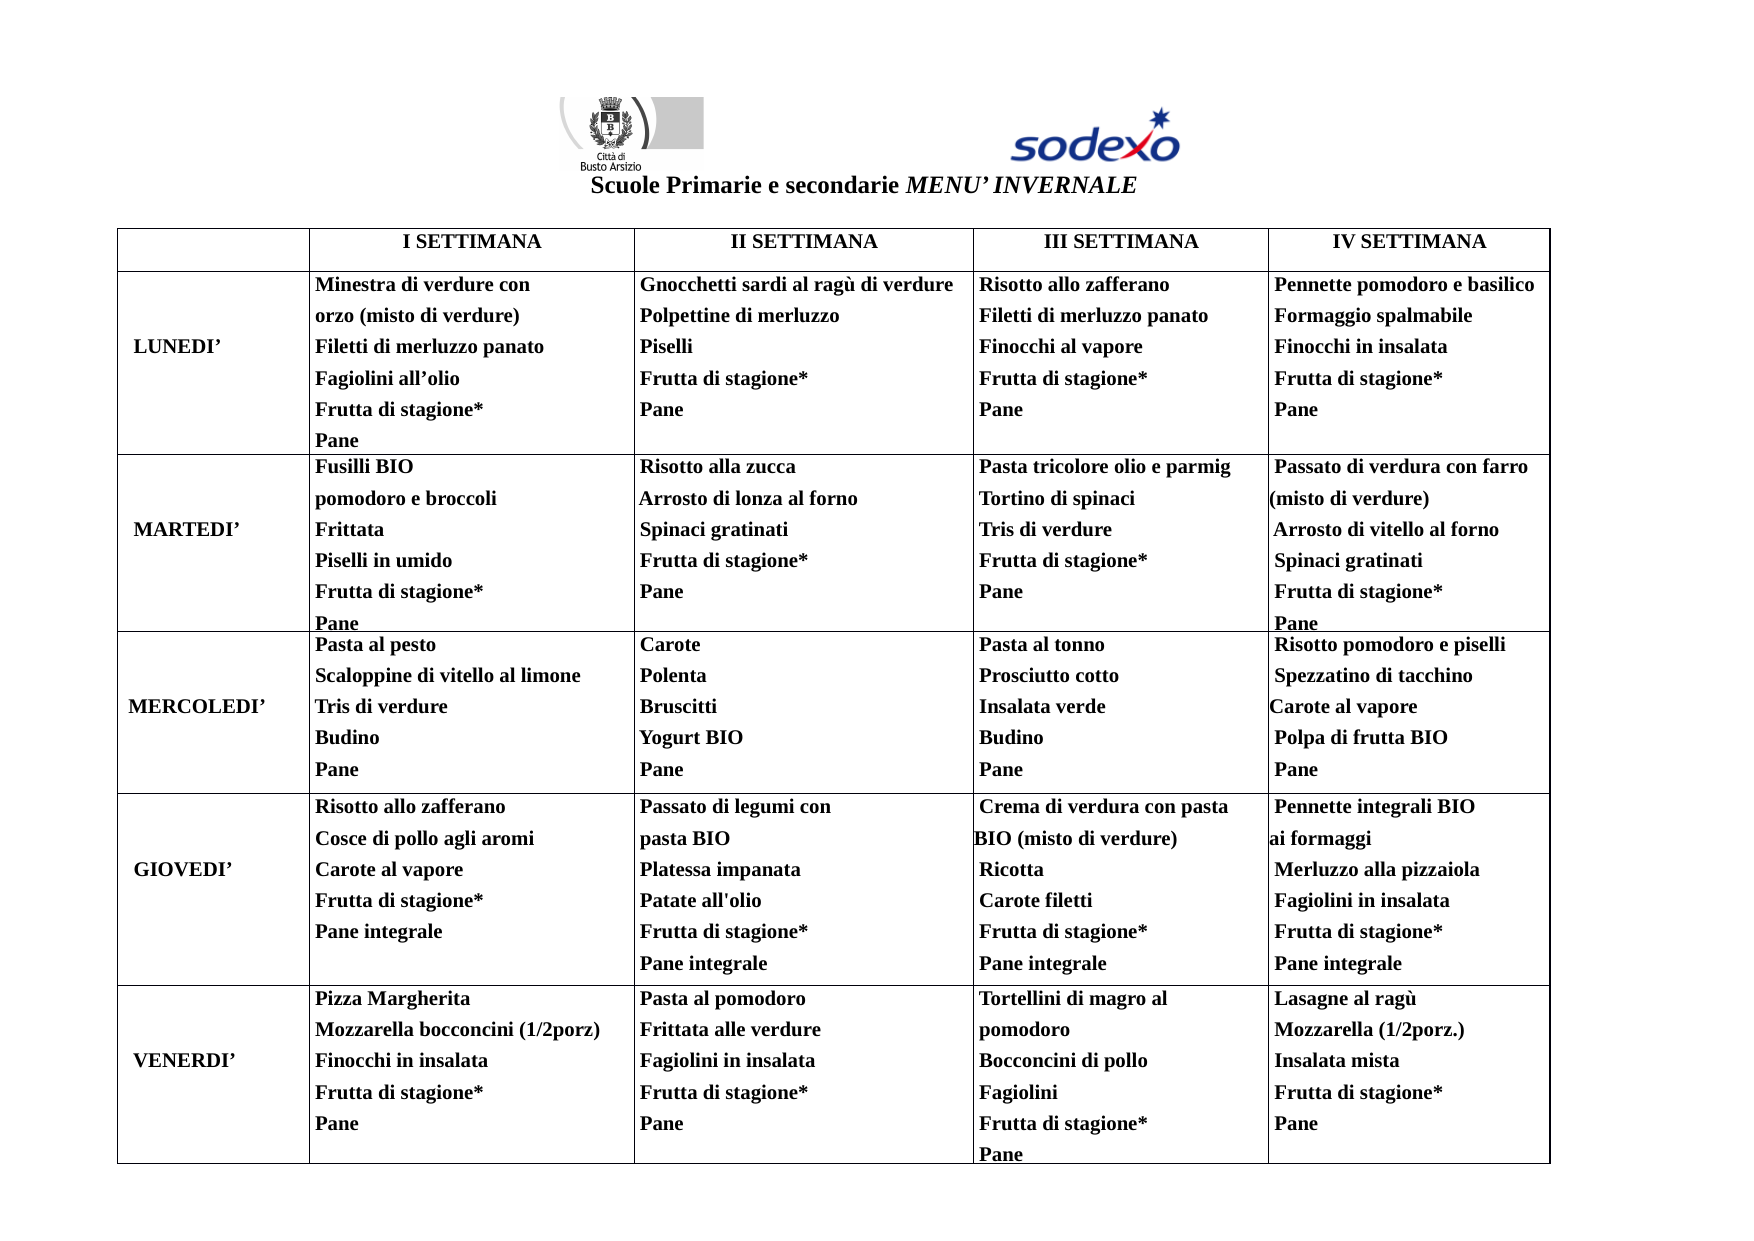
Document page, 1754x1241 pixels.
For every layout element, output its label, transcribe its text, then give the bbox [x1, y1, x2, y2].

table_cell Pasta tricolore olio e parmig Tortino di spinaci Tris di verdure Frutta di stagione* Pane [974, 455, 1268, 631]
table_cell MARTEDI’ [118, 455, 309, 631]
table_cell Carote Polenta Bruscitti Yogurt BIO Pane [635, 632, 973, 793]
table_cell LUNEDI’ [118, 272, 309, 453]
text Scuole Primarie e secondarie MENU’ INVERNALE [59, 171, 1695, 199]
table_cell Pasta al pesto Scaloppine di vitello al limone Tris di verdure Budino Pane [310, 632, 634, 793]
table_cell Passato di legumi con pasta BIO Platessa impanata Patate all'olio Frutta di stagione* Pane integrale [635, 794, 973, 985]
table_header I SETTIMANA [310, 229, 634, 271]
table_header III SETTIMANA [974, 229, 1268, 271]
table_cell Gnocchetti sardi al ragù di verdure Polpettine di merluzzo Piselli Frutta di stagione* Pane [635, 272, 973, 453]
table_header [118, 229, 309, 271]
table_cell Risotto pomodoro e piselli Spezzatino di tacchino Carote al vapore Polpa di frutta BIO Pane [1269, 632, 1549, 793]
table_header II SETTIMANA [635, 229, 973, 271]
table_cell Minestra di verdure con orzo (misto di verdure) Filetti di merluzzo panato Fagiolini all’olio Frutta di stagione* Pane [310, 272, 634, 453]
table_cell Risotto allo zafferano Filetti di merluzzo panato Finocchi al vapore Frutta di stagione* Pane [974, 272, 1268, 453]
table_cell Crema di verdura con pasta BIO (misto di verdure) Ricotta Carote filetti Frutta di stagione* Pane integrale [974, 794, 1268, 985]
table_cell Pasta al tonno Prosciutto cotto Insalata verde Budino Pane [974, 632, 1268, 793]
table_cell Fusilli BIO pomodoro e broccoli Frittata Piselli in umido Frutta di stagione* Pane [310, 455, 634, 631]
table_cell GIOVEDI’ [118, 794, 309, 985]
table_cell Tortellini di magro al pomodoro Bocconcini di pollo Fagiolini Frutta di stagione* Pane [974, 986, 1268, 1163]
table_cell Risotto alla zucca Arrosto di lonza al forno Spinaci gratinati Frutta di stagione* Pane [635, 455, 973, 631]
table_header IV SETTIMANA [1269, 229, 1549, 271]
table_cell Lasagne al ragù Mozzarella (1/2porz.) Insalata mista Frutta di stagione* Pane [1269, 986, 1549, 1163]
table_cell Pasta al pomodoro Frittata alle verdure Fagiolini in insalata Frutta di stagione* Pane Pane [635, 986, 973, 1163]
table_cell Pennette integrali BIO ai formaggi Merluzzo alla pizzaiola Fagiolini in insalata Frutta di stagione* Pane integrale [1269, 794, 1549, 985]
table_cell MERCOLEDI’ [118, 632, 309, 793]
table_cell VENERDI’ [118, 986, 309, 1163]
table_cell Pennette pomodoro e basilico Formaggio spalmabile Finocchi in insalata Frutta di stagione* Pane [1269, 272, 1549, 453]
table_cell Pizza Margherita Mozzarella bocconcini (1/2porz) Finocchi in insalata Frutta di stagione* Pane [310, 986, 634, 1163]
table_cell Passato di verdura con farro (misto di verdure) Arrosto di vitello al forno Spinaci gratinati Frutta di stagione* Pane [1269, 455, 1549, 631]
table_cell Risotto allo zafferano Cosce di pollo agli aromi Carote al vapore Frutta di stagione* Pane integrale [310, 794, 634, 985]
